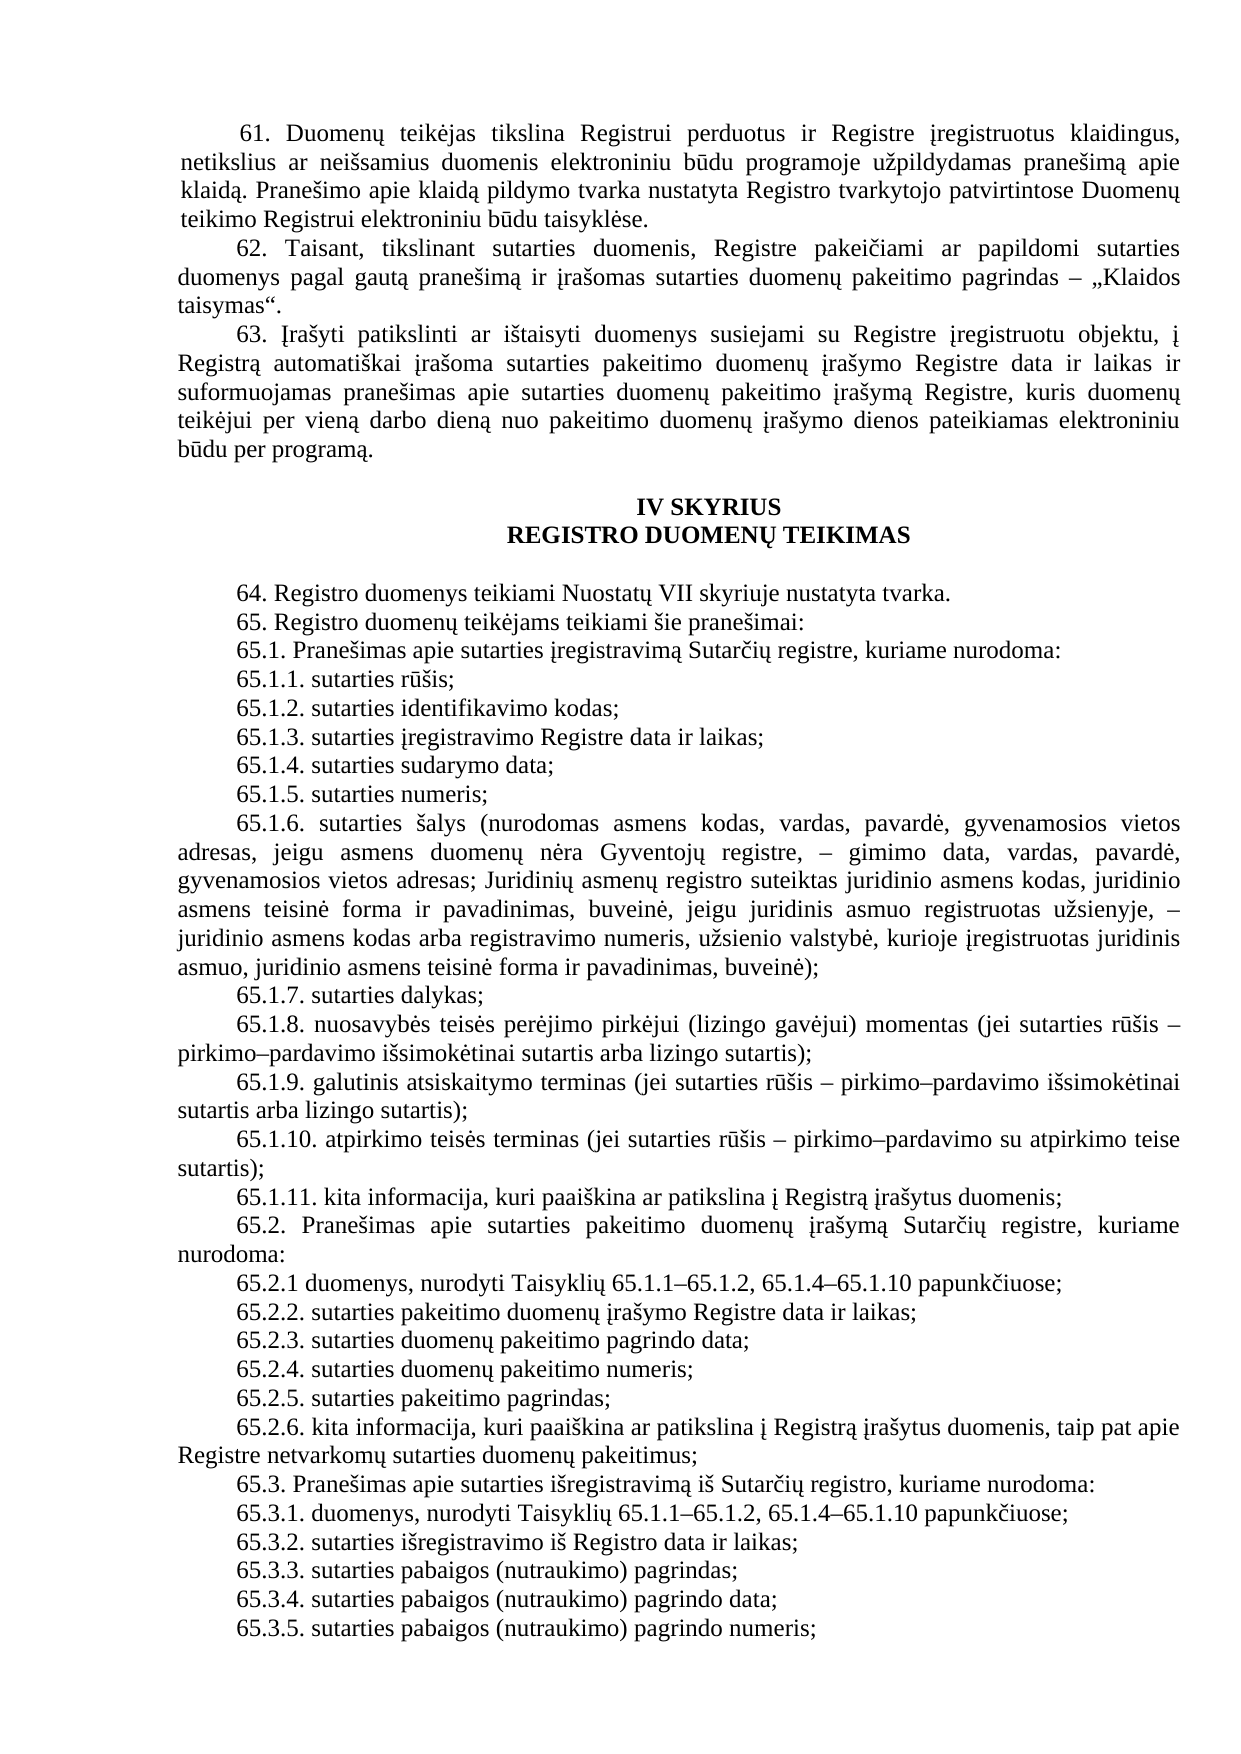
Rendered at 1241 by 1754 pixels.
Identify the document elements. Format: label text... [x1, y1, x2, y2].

text 63. Įrašyti patikslinti ar ištaisyti duomenys susiejami su Registre įregistruotu objektu, į Registrą automatiškai įrašoma sutarties pakeitimo duomenų įrašymo Registre data ir laikas ir suformuojamas pranešimas apie sutarties duomenų pakeitimo įrašymą Registre, kuris duomenų teikėjui per vieną darbo dieną nuo pakeitimo duomenų įrašymo dienos pateikiamas elektroniniu būdu per programą. [177, 319, 1181, 463]
text 65.1.1. sutarties rūšis; [177, 664, 1181, 693]
text IV SKYRIUS [177, 492, 1181, 521]
text 65. Registro duomenų teikėjams teikiami šie pranešimai: [177, 607, 1181, 636]
text 62. Taisant, tikslinant sutarties duomenis, Registre pakeičiami ar papildomi sutarties duomenys pagal gautą pranešimą ir įrašomas sutarties duomenų pakeitimo pagrindas – „Klaidos taisymas“. [177, 233, 1181, 319]
text 65.1.4. sutarties sudarymo data; [177, 751, 1181, 779]
text 65.2.6. kita informacija, kuri paaiškina ar patikslina į Registrą įrašytus duomenis, taip pat apie Registre netvarkomų sutarties duomenų pakeitimus; [177, 1412, 1181, 1469]
text 65.3.3. sutarties pabaigos (nutraukimo) pagrindas; [177, 1556, 1181, 1584]
text 65.1.5. sutarties numeris; [177, 779, 1181, 808]
text 65.1.2. sutarties identifikavimo kodas; [177, 693, 1181, 722]
text 65.1.9. galutinis atsiskaitymo terminas (jei sutarties rūšis – pirkimo–pardavimo išsimokėtinai sutartis arba lizingo sutartis); [177, 1067, 1181, 1124]
text 65.2.3. sutarties duomenų pakeitimo pagrindo data; [177, 1326, 1181, 1354]
text 65.3.5. sutarties pabaigos (nutraukimo) pagrindo numeris; [177, 1613, 1181, 1642]
text 65.2. Pranešimas apie sutarties pakeitimo duomenų įrašymą Sutarčių registre, kuriame nurodoma: [177, 1211, 1181, 1268]
text 65.1.6. sutarties šalys (nurodomas asmens kodas, vardas, pavardė, gyvenamosios vietos adresas, jeigu asmens duomenų nėra Gyventojų registre, – gimimo data, vardas, pavardė, gyvenamosios vietos adresas; Juridinių asmenų registro suteiktas juridinio asmens kodas, juridinio asmens teisinė forma ir pavadinimas, buveinė, jeigu juridinis asmuo registruotas užsienyje, – juridinio asmens kodas arba registravimo numeris, užsienio valstybė, kurioje įregistruotas juridinis asmuo, juridinio asmens teisinė forma ir pavadinimas, buveinė); [177, 808, 1181, 981]
text 65.3.4. sutarties pabaigos (nutraukimo) pagrindo data; [177, 1584, 1181, 1613]
text 61. Duomenų teikėjas tikslina Registrui perduotus ir Registre įregistruotus klaidingus, netikslius ar neišsamius duomenis elektroniniu būdu programoje užpildydamas pranešimą apie klaidą. Pranešimo apie klaidą pildymo tvarka nustatyta Registro tvarkytojo patvirtintose Duomenų teikimo Registrui elektroniniu būdu taisyklėse. [180, 118, 1181, 233]
text 64. Registro duomenys teikiami Nuostatų VII skyriuje nustatyta tvarka. [177, 578, 1181, 607]
text 65.2.2. sutarties pakeitimo duomenų įrašymo Registre data ir laikas; [177, 1297, 1181, 1326]
text 65.1.7. sutarties dalykas; [177, 981, 1181, 1009]
text 65.1.11. kita informacija, kuri paaiškina ar patikslina į Registrą įrašytus duomenis; [177, 1182, 1181, 1211]
text 65.2.1 duomenys, nurodyti Taisyklių 65.1.1–65.1.2, 65.1.4–65.1.10 papunkčiuose; [177, 1268, 1181, 1297]
text 65.1.8. nuosavybės teisės perėjimo pirkėjui (lizingo gavėjui) momentas (jei sutarties rūšis – pirkimo–pardavimo išsimokėtinai sutartis arba lizingo sutartis); [177, 1009, 1181, 1067]
text REGISTRO DUOMENŲ TEIKIMAS [177, 521, 1181, 549]
text 65.2.5. sutarties pakeitimo pagrindas; [177, 1383, 1181, 1412]
text 65.3.1. duomenys, nurodyti Taisyklių 65.1.1–65.1.2, 65.1.4–65.1.10 papunkčiuose; [177, 1498, 1181, 1527]
text 65.1.3. sutarties įregistravimo Registre data ir laikas; [177, 722, 1181, 751]
text 65.2.4. sutarties duomenų pakeitimo numeris; [177, 1354, 1181, 1383]
text 65.3. Pranešimas apie sutarties išregistravimą iš Sutarčių registro, kuriame nurodoma: [177, 1469, 1181, 1498]
text 65.1.10. atpirkimo teisės terminas (jei sutarties rūšis – pirkimo–pardavimo su atpirkimo teise sutartis); [177, 1124, 1181, 1182]
text 65.3.2. sutarties išregistravimo iš Registro data ir laikas; [177, 1527, 1181, 1556]
text 65.1. Pranešimas apie sutarties įregistravimą Sutarčių registre, kuriame nurodoma: [177, 636, 1181, 664]
